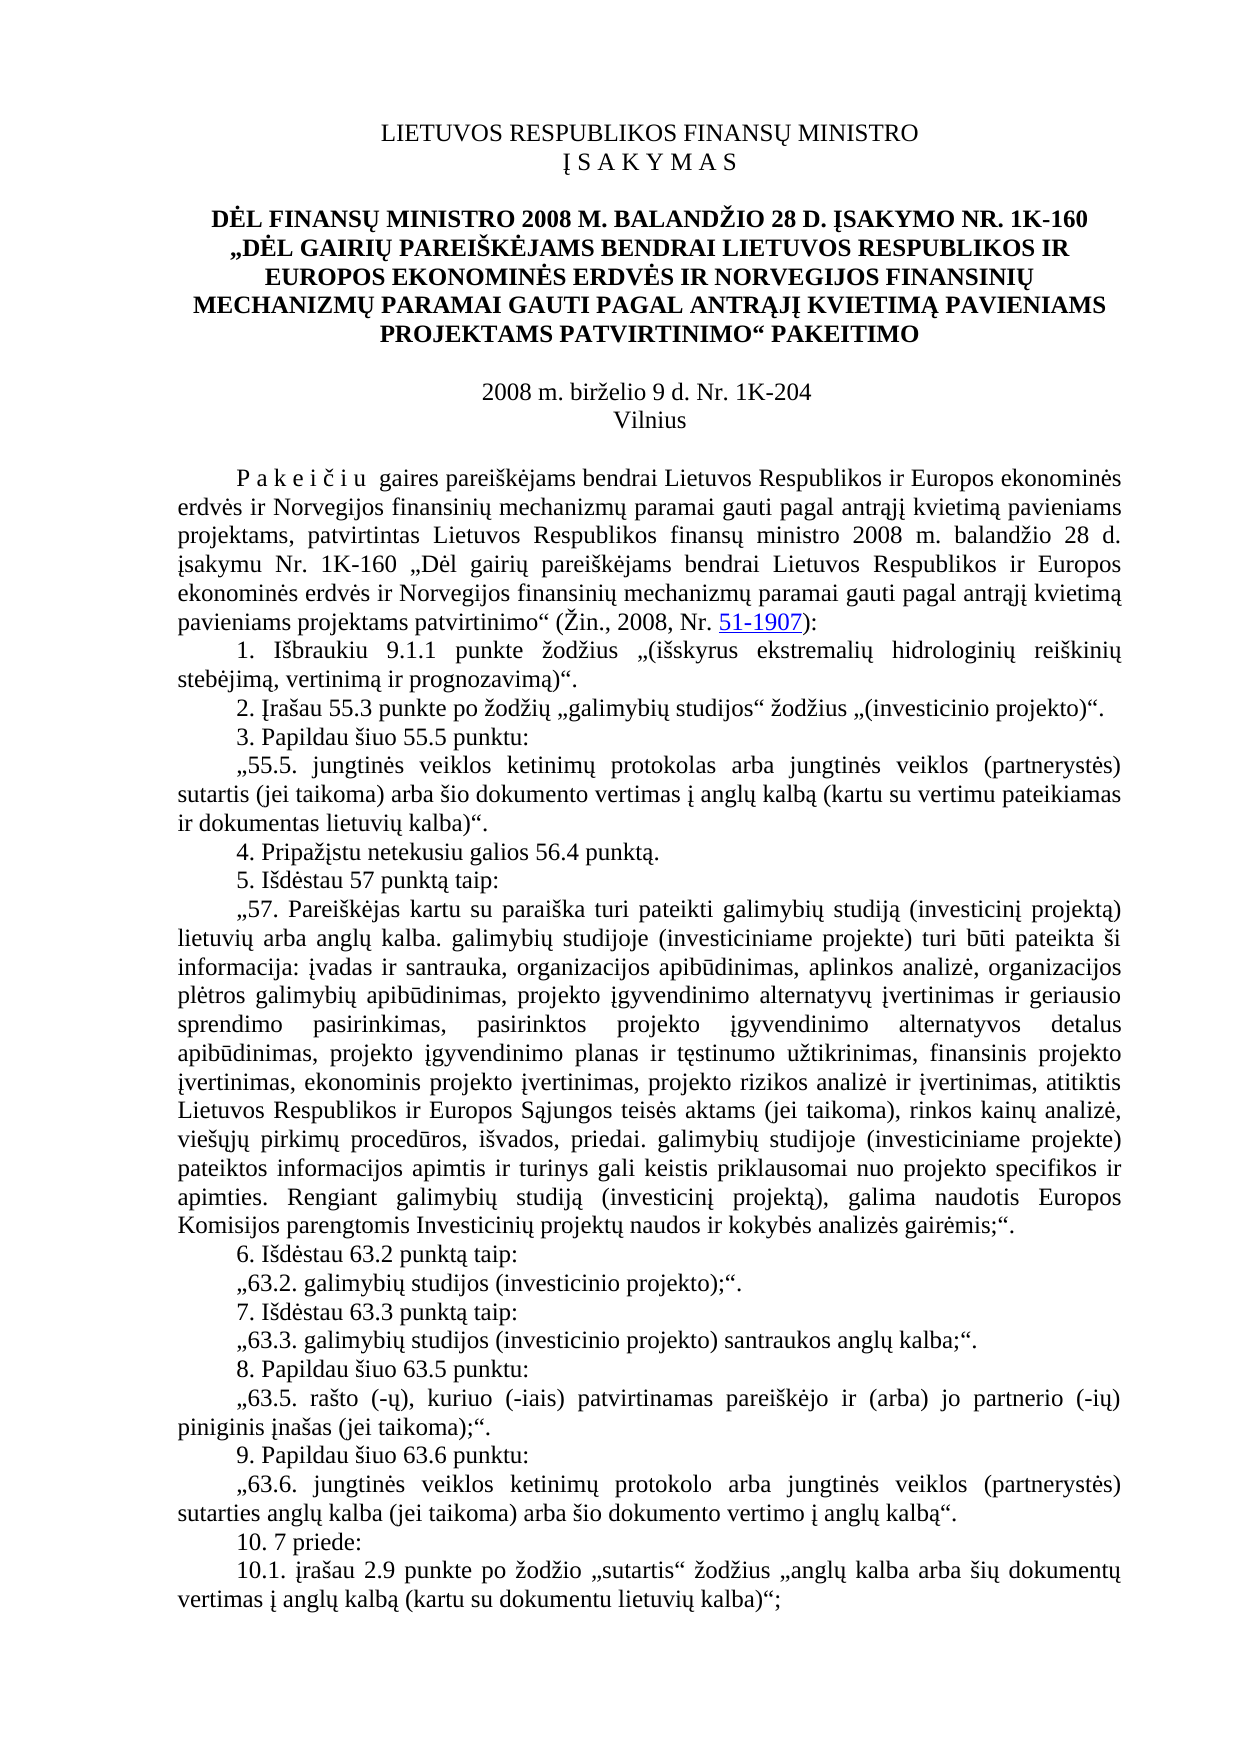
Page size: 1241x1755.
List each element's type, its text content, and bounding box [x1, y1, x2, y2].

text „63.2. galimybių studijos (investicinio projekto);“. [177, 1268, 1122, 1297]
text „63.3. galimybių studijos (investicinio projekto) santraukos anglų kalba;“. [177, 1326, 1122, 1354]
text „63.6. jungtinės veiklos ketinimų protokolo arba jungtinės veiklos (partnerystės) sutarties anglų kalba (jei taikoma) arba šio dokumento vertimo į anglų kalbą“. [177, 1469, 1122, 1527]
text „57. Pareiškėjas kartu su paraiška turi pateikti galimybių studiją (investicinį projektą) lietuvių arba anglų kalba. galimybių studijoje (investiciniame projekte) turi būti pateikta ši informacija: įvadas ir santrauka, organizacijos apibūdinimas, aplinkos analizė, organizacijos plėtros galimybių apibūdinimas, projekto įgyvendinimo alternatyvų įvertinimas ir geriausio sprendimo pasirinkimas, pasirinktos projekto įgyvendinimo alternatyvos detalus apibūdinimas, projekto įgyvendinimo planas ir tęstinumo užtikrinimas, finansinis projekto įvertinimas, ekonominis projekto įvertinimas, projekto rizikos analizė ir įvertinimas, atitiktis Lietuvos Respublikos ir Europos Sąjungos teisės aktams (jei taikoma), rinkos kainų analizė, viešųjų pirkimų procedūros, išvados, priedai. galimybių studijoje (investiciniame projekte) pateiktos informacijos apimtis ir turinys gali keistis priklausomai nuo projekto specifikos ir apimties. Rengiant galimybių studiją (investicinį projektą), galima naudotis Europos Komisijos parengtomis Investicinių projektų naudos ir kokybės analizės gairėmis;“. [177, 894, 1122, 1239]
text LIETUVOS RESPUBLIKOS FINANSŲ MINISTRO [177, 118, 1122, 147]
text 10.1. įrašau 2.9 punkte po žodžio „sutartis“ žodžius „anglų kalba arba šių dokumentų vertimas į anglų kalbą (kartu su dokumentu lietuvių kalba)“; [177, 1556, 1122, 1613]
text Vilnius [177, 406, 1122, 434]
text 9. Papildau šiuo 63.6 punktu: [177, 1441, 1122, 1469]
text 8. Papildau šiuo 63.5 punktu: [177, 1354, 1122, 1383]
text 6. Išdėstau 63.2 punktą taip: [177, 1239, 1122, 1268]
text 2. Įrašau 55.3 punkte po žodžių „galimybių studijos“ žodžius „(investicinio projekto)“. [177, 693, 1122, 722]
text 5. Išdėstau 57 punktą taip: [177, 866, 1122, 894]
text „63.5. rašto (-ų), kuriuo (-iais) patvirtinamas pareiškėjo ir (arba) jo partnerio (-ių) piniginis įnašas (jei taikoma);“. [177, 1383, 1122, 1441]
text DĖL FINANSŲ MINISTRO 2008 M. BALANDŽIO 28 D. ĮSAKYMO NR. 1K-160 „DĖL GAIRIŲ PAREIŠKĖJAMS BENDRAI LIETUVOS RESPUBLIKOS IR EUROPOS EKONOMINĖS ERDVĖS IR NORVEGIJOS FINANSINIŲ MECHANIZMŲ PARAMAI GAUTI PAGAL ANTRĄJĮ KVIETIMĄ PAVIENIAMS PROJEKTAMS PATVIRTINIMO“ PAKEITIMO [177, 204, 1122, 348]
text 3. Papildau šiuo 55.5 punktu: [177, 722, 1122, 751]
text 10. 7 priede: [177, 1527, 1122, 1556]
text 7. Išdėstau 63.3 punktą taip: [177, 1297, 1122, 1326]
text „55.5. jungtinės veiklos ketinimų protokolas arba jungtinės veiklos (partnerystės) sutartis (jei taikoma) arba šio dokumento vertimas į anglų kalbą (kartu su vertimu pateikiamas ir dokumentas lietuvių kalba)“. [177, 751, 1122, 837]
text Pakeičiu gaires pareiškėjams bendrai Lietuvos Respublikos ir Europos ekonominės erdvės ir Norvegijos finansinių mechanizmų paramai gauti pagal antrąjį kvietimą pavieniams projektams, patvirtintas Lietuvos Respublikos finansų ministro 2008 m. balandžio 28 d. įsakymu Nr. 1K-160 „Dėl gairių pareiškėjams bendrai Lietuvos Respublikos ir Europos ekonominės erdvės ir Norvegijos finansinių mechanizmų paramai gauti pagal antrąjį kvietimą pavieniams projektams patvirtinimo“ (Žin., 2008, Nr. 51-1907): [177, 463, 1122, 636]
text 1. Išbraukiu 9.1.1 punkte žodžius „(išskyrus ekstremalių hidrologinių reiškinių stebėjimą, vertinimą ir prognozavimą)“. [177, 636, 1122, 693]
text 4. Pripažįstu netekusiu galios 56.4 punktą. [177, 837, 1122, 866]
text ĮSAKYMAS [177, 147, 1122, 176]
text 2008 m. birželio 9 d. Nr. 1K-204 [177, 377, 1122, 406]
